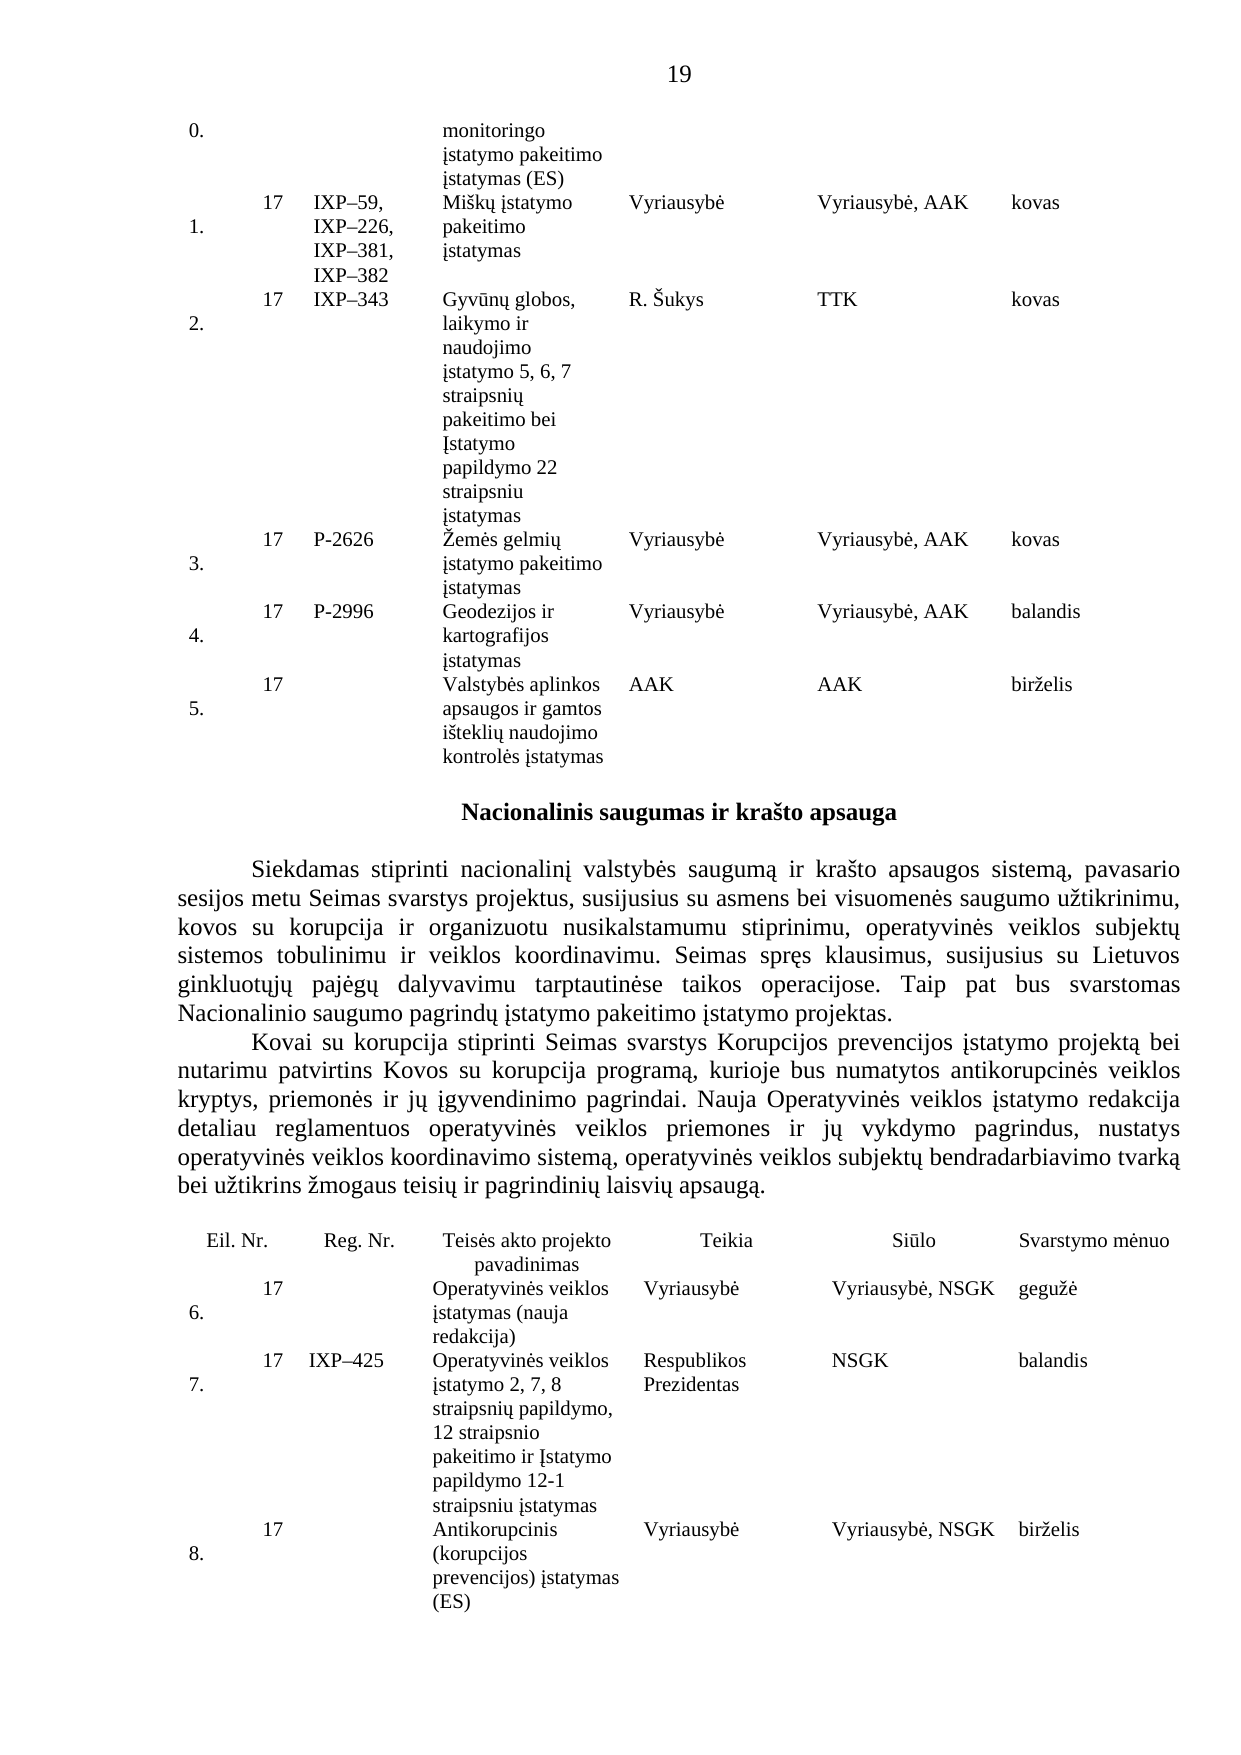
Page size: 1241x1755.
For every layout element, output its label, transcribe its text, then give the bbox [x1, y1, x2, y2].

table_cell Vyriausybė, NSGK [820, 1517, 1007, 1613]
table_cell 171. [177, 190, 302, 287]
table_cell IXP–343 [302, 287, 431, 527]
table_cell 174. [177, 599, 302, 672]
table_cell Operatyvinės veiklos įstatymas (nauja redakcija) [421, 1276, 632, 1348]
table_header Siūlo [820, 1228, 1007, 1276]
table_cell balandis [1000, 599, 1181, 672]
table_cell gegužė [1007, 1276, 1181, 1348]
table_cell [297, 1276, 421, 1348]
table_cell Operatyvinės veiklos įstatymo 2, 7, 8 straipsnių papildymo, 12 straipsnio pakeitimo ir Įstatymo papildymo 12-1 straipsniu įstatymas [421, 1348, 632, 1517]
table_cell Respublikos Prezidentas [632, 1348, 820, 1517]
table_cell Vyriausybė [632, 1276, 820, 1348]
table_cell [302, 672, 431, 768]
table_header Eil. Nr. [177, 1228, 297, 1276]
table_cell P-2626 [302, 527, 431, 599]
table_cell [297, 1517, 421, 1613]
table_cell Vyriausybė [617, 190, 806, 287]
table_cell [617, 118, 806, 190]
table_cell P-2996 [302, 599, 431, 672]
table_cell birželis [1007, 1517, 1181, 1613]
table_cell AAK [617, 672, 806, 768]
table_cell balandis [1007, 1348, 1181, 1517]
table_cell kovas [1000, 527, 1181, 599]
table_header Teikia [632, 1228, 820, 1276]
table_cell Gyvūnų globos, laikymo ir naudojimo įstatymo 5, 6, 7 straipsnių pakeitimo bei Įstatymo papildymo 22 straipsniu įstatymas [431, 287, 617, 527]
table_cell kovas [1000, 190, 1181, 287]
table_header Svarstymo mėnuo [1007, 1228, 1181, 1276]
table_cell Miškų įstatymo pakeitimo įstatymas [431, 190, 617, 287]
table_cell IXP–425 [297, 1348, 421, 1517]
table_cell Antikorupcinis (korupcijos prevencijos) įstatymas (ES) [421, 1517, 632, 1613]
table_cell Vyriausybė, AAK [806, 527, 1000, 599]
table_cell birželis [1000, 672, 1181, 768]
table_cell Vyriausybė [617, 527, 806, 599]
table_cell 172. [177, 287, 302, 527]
table_cell 0. [177, 118, 302, 190]
table_cell IXP–59, IXP–226, IXP–381, IXP–382 [302, 190, 431, 287]
table_cell 176. [177, 1276, 297, 1348]
table_cell 178. [177, 1517, 297, 1613]
table_cell AAK [806, 672, 1000, 768]
table_cell 175. [177, 672, 302, 768]
text Kovai su korupcija stiprinti Seimas svarstys Korupcijos prevencijos įstatymo projektą bei nutarimu patvirtins Kovos su korupcija programą, kurioje bus numatytos antikorupcinės veiklos kryptys, priemonės ir jų įgyvendinimo pagrindai. Nauja Operatyvinės veiklos įstatymo redakcija detaliau reglamentuos operatyvinės veiklos priemones ir jų vykdymo pagrindus, nustatys operatyvinės veiklos koordinavimo sistemą, operatyvinės veiklos subjektų bendradarbiavimo tvarką bei užtikrins žmogaus teisių ir pagrindinių laisvių apsaugą. [177, 1027, 1181, 1199]
table_cell Vyriausybė, AAK [806, 190, 1000, 287]
table_header Teisės akto projekto pavadinimas [421, 1228, 632, 1276]
table_cell Vyriausybė [617, 599, 806, 672]
table_cell monitoringo įstatymo pakeitimo įstatymas (ES) [431, 118, 617, 190]
table_cell [806, 118, 1000, 190]
table_cell Valstybės aplinkos apsaugos ir gamtos išteklių naudojimo kontrolės įstatymas [431, 672, 617, 768]
text Siekdamas stiprinti nacionalinį valstybės saugumą ir krašto apsaugos sistemą, pavasario sesijos metu Seimas svarstys projektus, susijusius su asmens bei visuomenės saugumo užtikrinimu, kovos su korupcija ir organizuotu nusikalstamumu stiprinimu, operatyvinės veiklos subjektų sistemos tobulinimu ir veiklos koordinavimu. Seimas spręs klausimus, susijusius su Lietuvos ginkluotųjų pajėgų dalyvavimu tarptautinėse taikos operacijose. Taip pat bus svarstomas Nacionalinio saugumo pagrindų įstatymo pakeitimo įstatymo projektas. [177, 854, 1181, 1027]
table_cell Vyriausybė, AAK [806, 599, 1000, 672]
table_cell NSGK [820, 1348, 1007, 1517]
table_cell 177. [177, 1348, 297, 1517]
text Nacionalinis saugumas ir krašto apsauga [177, 797, 1181, 825]
table_cell Vyriausybė, NSGK [820, 1276, 1007, 1348]
table_cell 173. [177, 527, 302, 599]
table_cell [1000, 118, 1181, 190]
table_cell [302, 118, 431, 190]
table_cell Vyriausybė [632, 1517, 820, 1613]
table_header Reg. Nr. [297, 1228, 421, 1276]
table_cell Geodezijos ir kartografijos įstatymas [431, 599, 617, 672]
table_cell kovas [1000, 287, 1181, 527]
table_cell Žemės gelmių įstatymo pakeitimo įstatymas [431, 527, 617, 599]
table_cell R. Šukys [617, 287, 806, 527]
table_cell TTK [806, 287, 1000, 527]
